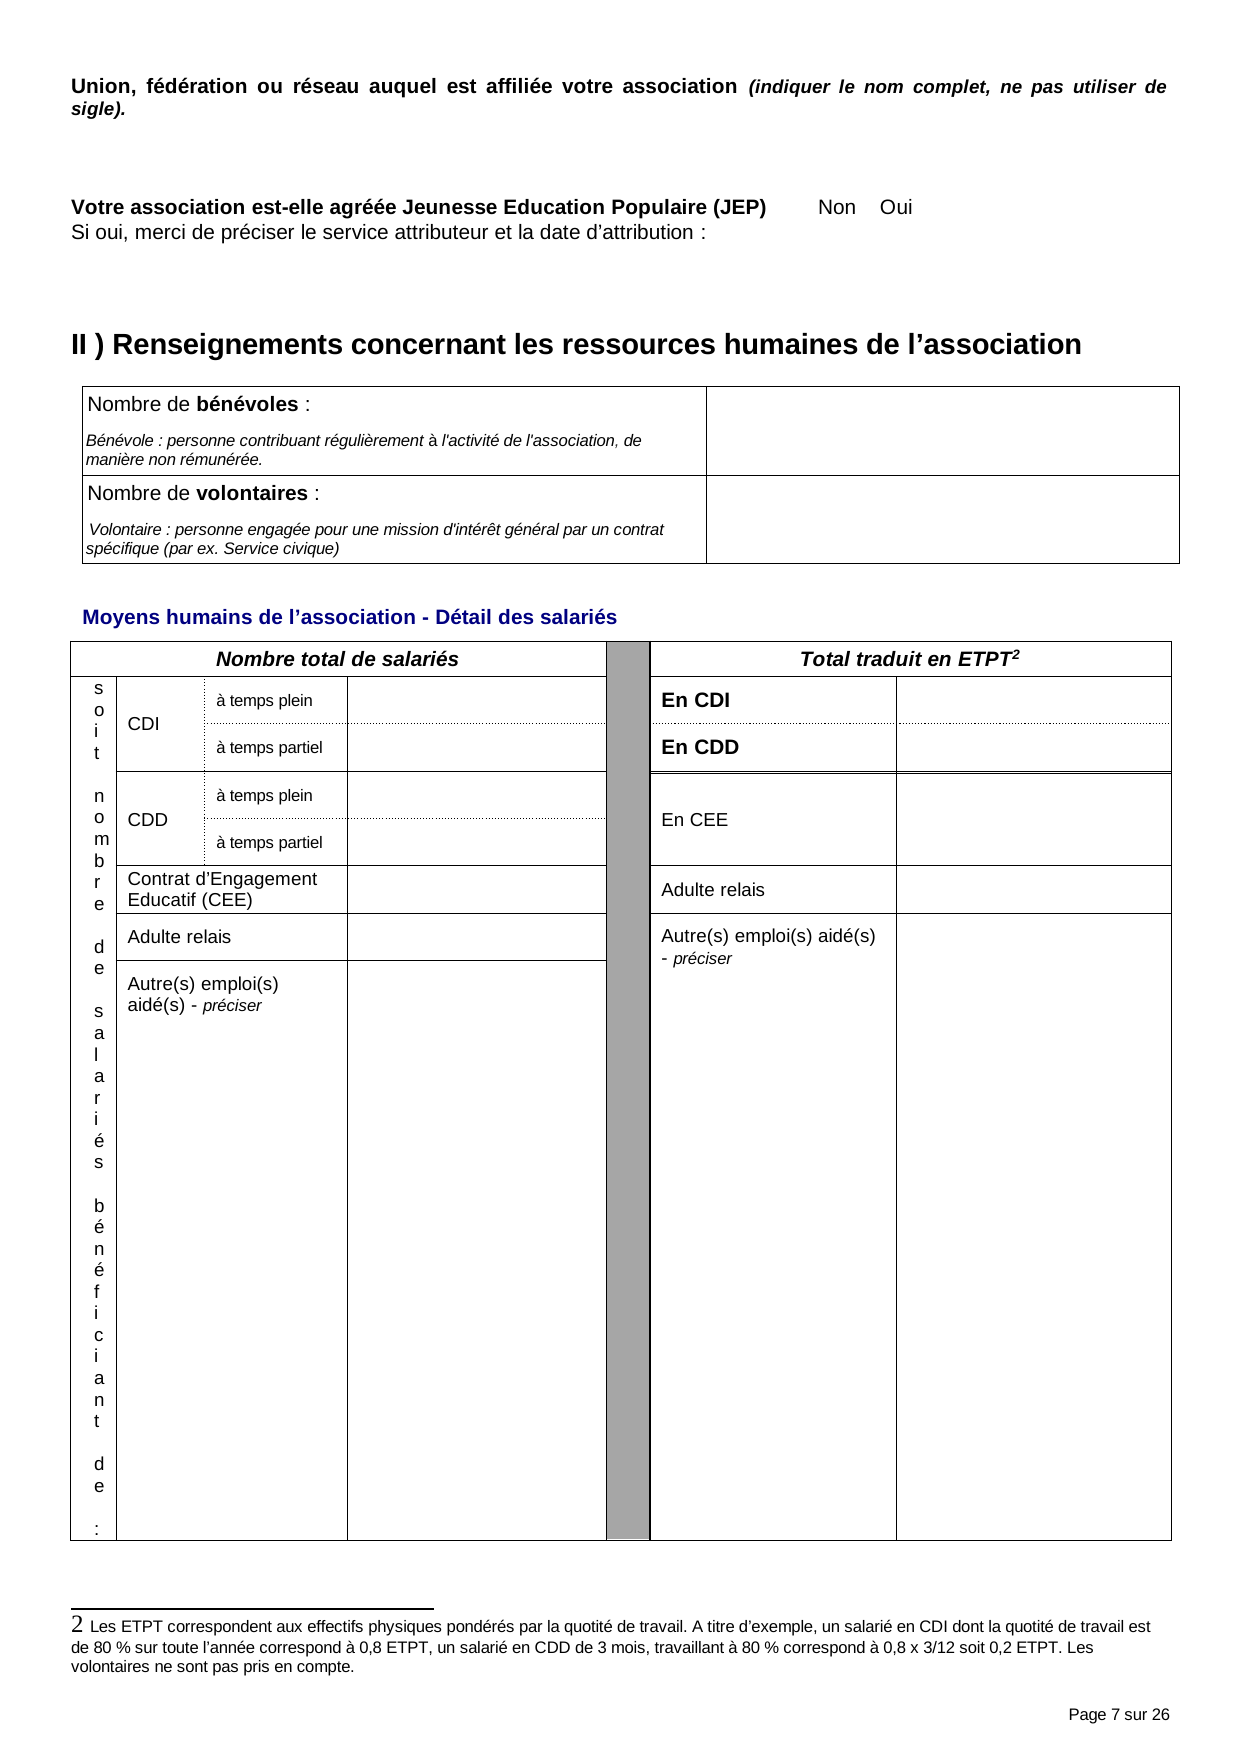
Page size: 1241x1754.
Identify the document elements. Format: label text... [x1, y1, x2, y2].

table_cell [897, 866, 1171, 912]
table_cell CDD [117, 772, 205, 865]
table_cell [348, 677, 606, 723]
table_cell Autre(s) emploi(s) aidé(s) - préciser [117, 961, 347, 1539]
table_cell Nombre total de salariés [71, 642, 606, 676]
table_cell Total traduit en ETPT [651, 642, 1171, 676]
table_cell [348, 961, 606, 1539]
table_cell à temps plein [205, 677, 347, 723]
table_cell En CDD [651, 723, 896, 771]
table_cell [707, 476, 1179, 563]
table_header Nombre de bénévoles : Bénévole : personne contribuant régulièrement à l'activité de l'association, de manière non rémunérée. [83, 387, 706, 474]
table_header Moyens humains de l’association - Détail des salariés [71, 593, 1171, 641]
table_cell En CDI [651, 677, 896, 723]
text Votre association est-elle agréée Jeunesse Education Populaire (JEP) Non Oui [71, 193, 1215, 220]
text II ) Renseignements concernant les ressources humaines de l’association [71, 327, 1169, 361]
table_cell [897, 774, 1171, 865]
table_header [707, 387, 1179, 474]
table_cell [897, 677, 1171, 723]
table_cell [348, 914, 606, 960]
table_cell [897, 914, 1171, 1539]
text Union, fédération ou réseau auquel est affiliée votre association (indiquer le nom complet, ne pas utiliser de sigle). [71, 74, 1169, 119]
table_cell à temps partiel [205, 723, 347, 771]
table_cell En CEE [651, 774, 896, 865]
text Si oui, merci de préciser le service attributeur et la date d’attribution : [71, 220, 1169, 244]
table_cell à temps partiel [205, 818, 347, 865]
table_cell [348, 723, 606, 771]
table_cell [607, 642, 649, 1539]
table_cell Adulte relais [651, 866, 896, 912]
table_cell soit nombre de salariés bénéficiant de : [71, 677, 116, 1539]
table_cell [348, 772, 606, 818]
table_cell à temps plein [205, 772, 347, 818]
table_cell [348, 866, 606, 912]
table_cell Nombre de volontaires : Volontaire : personne engagée pour une mission d'intérêt général par un contrat spécifique (par ex. Service civique) [83, 476, 706, 563]
table_cell [348, 818, 606, 865]
table_cell [897, 723, 1171, 771]
table_cell Autre(s) emploi(s) aidé(s) - préciser [651, 914, 896, 1539]
table_cell Adulte relais [117, 914, 347, 960]
table_cell Contrat d’Engagement Educatif (CEE) [117, 866, 347, 912]
table_cell CDI [117, 677, 205, 771]
